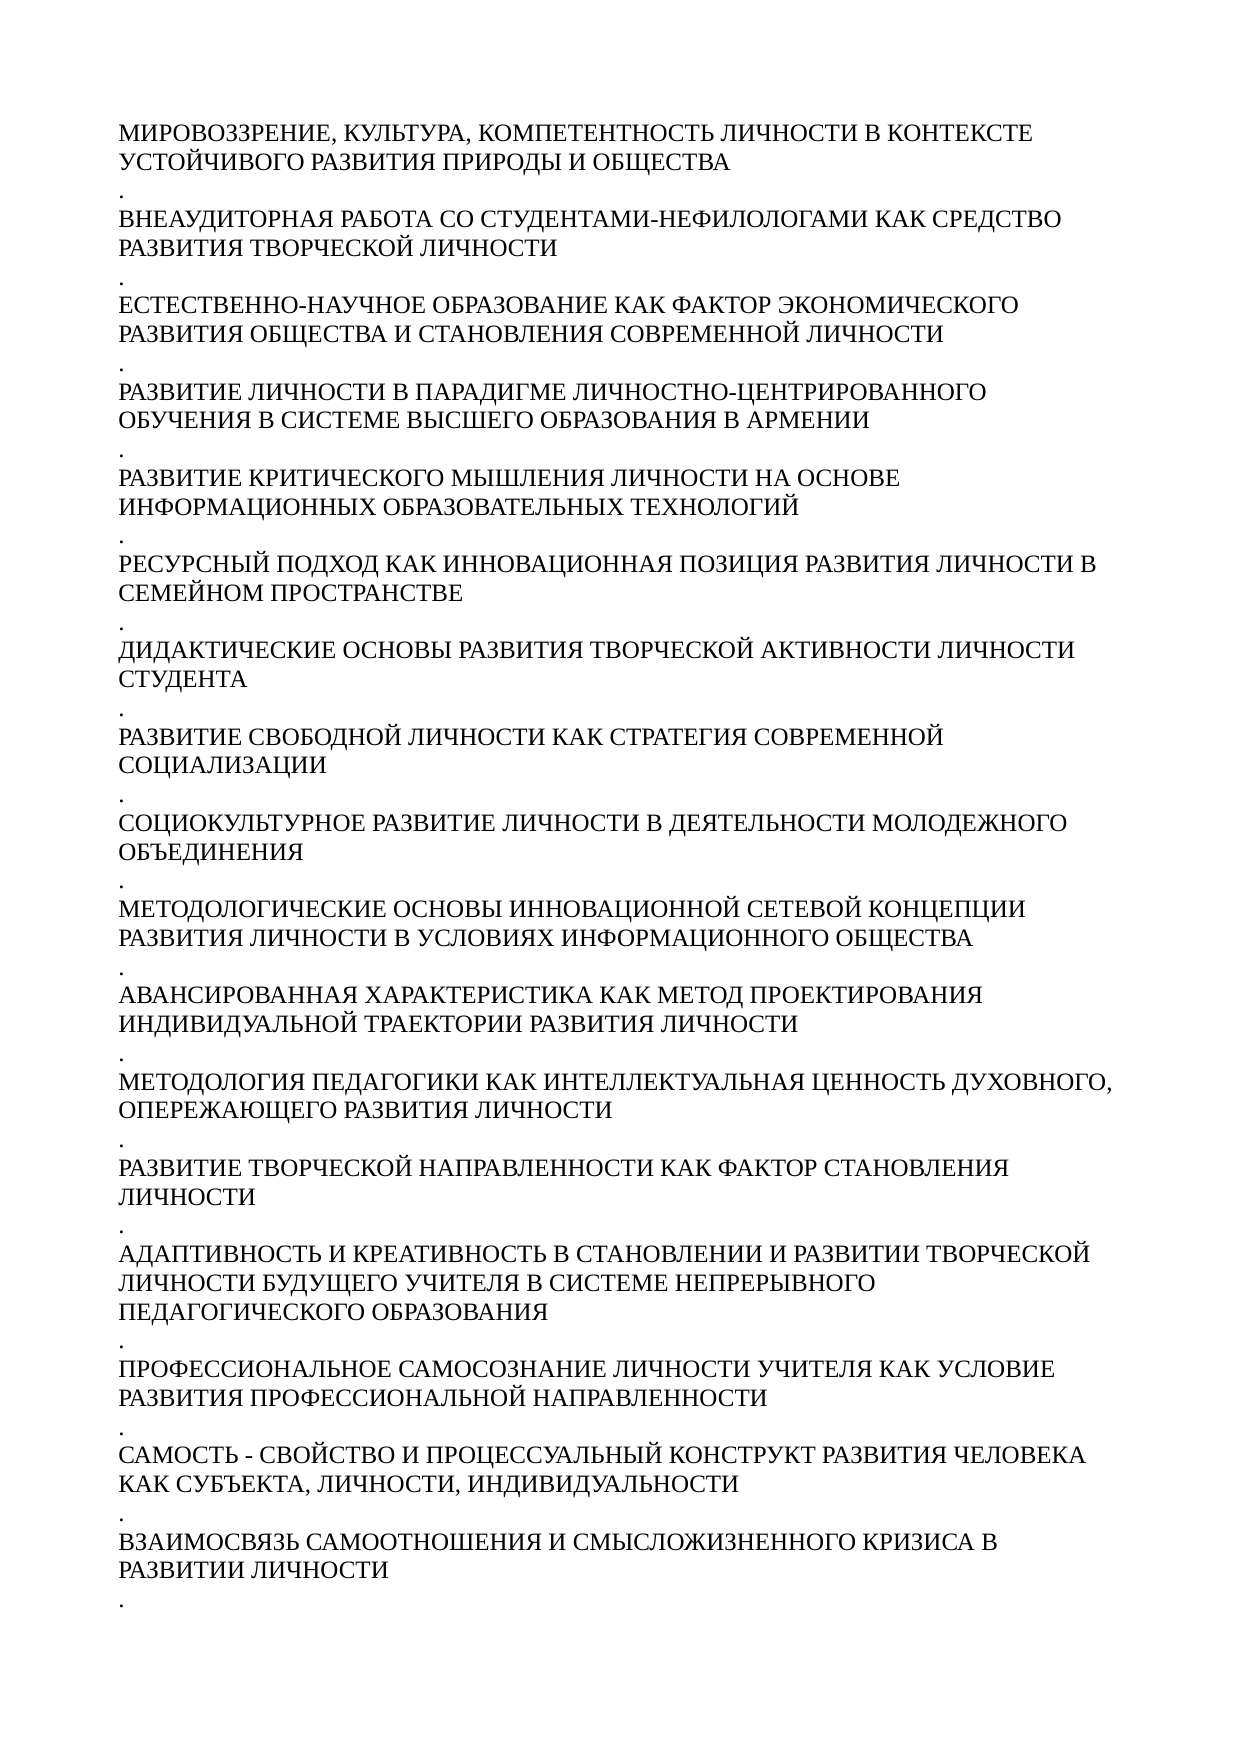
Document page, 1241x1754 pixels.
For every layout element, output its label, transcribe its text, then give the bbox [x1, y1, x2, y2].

text МИРОВОЗЗРЕНИЕ, КУЛЬТУРА, КОМПЕТЕНТНОСТЬ ЛИЧНОСТИ В КОНТЕКСТЕ УСТОЙЧИВОГО РАЗВИТИЯ ПРИРОДЫ И ОБЩЕСТВА . [118, 118, 1122, 204]
text МЕТОДОЛОГИЧЕСКИЕ ОСНОВЫ ИННОВАЦИОННОЙ СЕТЕВОЙ КОНЦЕПЦИИ РАЗВИТИЯ ЛИЧНОСТИ В УСЛОВИЯХ ИНФОРМАЦИОННОГО ОБЩЕСТВА . [118, 894, 1122, 981]
text ПРОФЕССИОНАЛЬНОЕ САМОСОЗНАНИЕ ЛИЧНОСТИ УЧИТЕЛЯ КАК УСЛОВИЕ РАЗВИТИЯ ПРОФЕССИОНАЛЬНОЙ НАПРАВЛЕННОСТИ . [118, 1354, 1122, 1441]
text РАЗВИТИЕ ЛИЧНОСТИ В ПАРАДИГМЕ ЛИЧНОСТНО-ЦЕНТРИРОВАННОГО ОБУЧЕНИЯ В СИСТЕМЕ ВЫСШЕГО ОБРАЗОВАНИЯ В АРМЕНИИ . [118, 377, 1122, 463]
text ВНЕАУДИТОРНАЯ РАБОТА СО СТУДЕНТАМИ-НЕФИЛОЛОГАМИ КАК СРЕДСТВО РАЗВИТИЯ ТВОРЧЕСКОЙ ЛИЧНОСТИ . [118, 204, 1122, 291]
text МЕТОДОЛОГИЯ ПЕДАГОГИКИ КАК ИНТЕЛЛЕКТУАЛЬНАЯ ЦЕННОСТЬ ДУХОВНОГО, ОПЕРЕЖАЮЩЕГО РАЗВИТИЯ ЛИЧНОСТИ . [118, 1067, 1122, 1153]
text СОЦИОКУЛЬТУРНОЕ РАЗВИТИЕ ЛИЧНОСТИ В ДЕЯТЕЛЬНОСТИ МОЛОДЕЖНОГО ОБЪЕДИНЕНИЯ . [118, 808, 1122, 894]
text ДИДАКТИЧЕСКИЕ ОСНОВЫ РАЗВИТИЯ ТВОРЧЕСКОЙ АКТИВНОСТИ ЛИЧНОСТИ СТУДЕНТА . [118, 636, 1122, 722]
text РАЗВИТИЕ СВОБОДНОЙ ЛИЧНОСТИ КАК СТРАТЕГИЯ СОВРЕМЕННОЙ СОЦИАЛИЗАЦИИ . [118, 722, 1122, 808]
text ЕСТЕСТВЕННО-НАУЧНОЕ ОБРАЗОВАНИЕ КАК ФАКТОР ЭКОНОМИЧЕСКОГО РАЗВИТИЯ ОБЩЕСТВА И СТАНОВЛЕНИЯ СОВРЕМЕННОЙ ЛИЧНОСТИ . [118, 291, 1122, 377]
text РАЗВИТИЕ ТВОРЧЕСКОЙ НАПРАВЛЕННОСТИ КАК ФАКТОР СТАНОВЛЕНИЯ ЛИЧНОСТИ . [118, 1153, 1122, 1239]
text САМОСТЬ - СВОЙСТВО И ПРОЦЕССУАЛЬНЫЙ КОНСТРУКТ РАЗВИТИЯ ЧЕЛОВЕКА КАК СУБЪЕКТА, ЛИЧНОСТИ, ИНДИВИДУАЛЬНОСТИ . [118, 1441, 1122, 1527]
text РАЗВИТИЕ КРИТИЧЕСКОГО МЫШЛЕНИЯ ЛИЧНОСТИ НА ОСНОВЕ ИНФОРМАЦИОННЫХ ОБРАЗОВАТЕЛЬНЫХ ТЕХНОЛОГИЙ . [118, 463, 1122, 549]
text ВЗАИМОСВЯЗЬ САМООТНОШЕНИЯ И СМЫСЛОЖИЗНЕННОГО КРИЗИСА В РАЗВИТИИ ЛИЧНОСТИ . [118, 1527, 1122, 1613]
text АДАПТИВНОСТЬ И КРЕАТИВНОСТЬ В СТАНОВЛЕНИИ И РАЗВИТИИ ТВОРЧЕСКОЙ ЛИЧНОСТИ БУДУЩЕГО УЧИТЕЛЯ В СИСТЕМЕ НЕПРЕРЫВНОГО ПЕДАГОГИЧЕСКОГО ОБРАЗОВАНИЯ . [118, 1239, 1122, 1354]
text АВАНСИРОВАННАЯ ХАРАКТЕРИСТИКА КАК МЕТОД ПРОЕКТИРОВАНИЯ ИНДИВИДУАЛЬНОЙ ТРАЕКТОРИИ РАЗВИТИЯ ЛИЧНОСТИ . [118, 981, 1122, 1067]
text РЕСУРСНЫЙ ПОДХОД КАК ИННОВАЦИОННАЯ ПОЗИЦИЯ РАЗВИТИЯ ЛИЧНОСТИ В СЕМЕЙНОМ ПРОСТРАНСТВЕ . [118, 549, 1122, 636]
